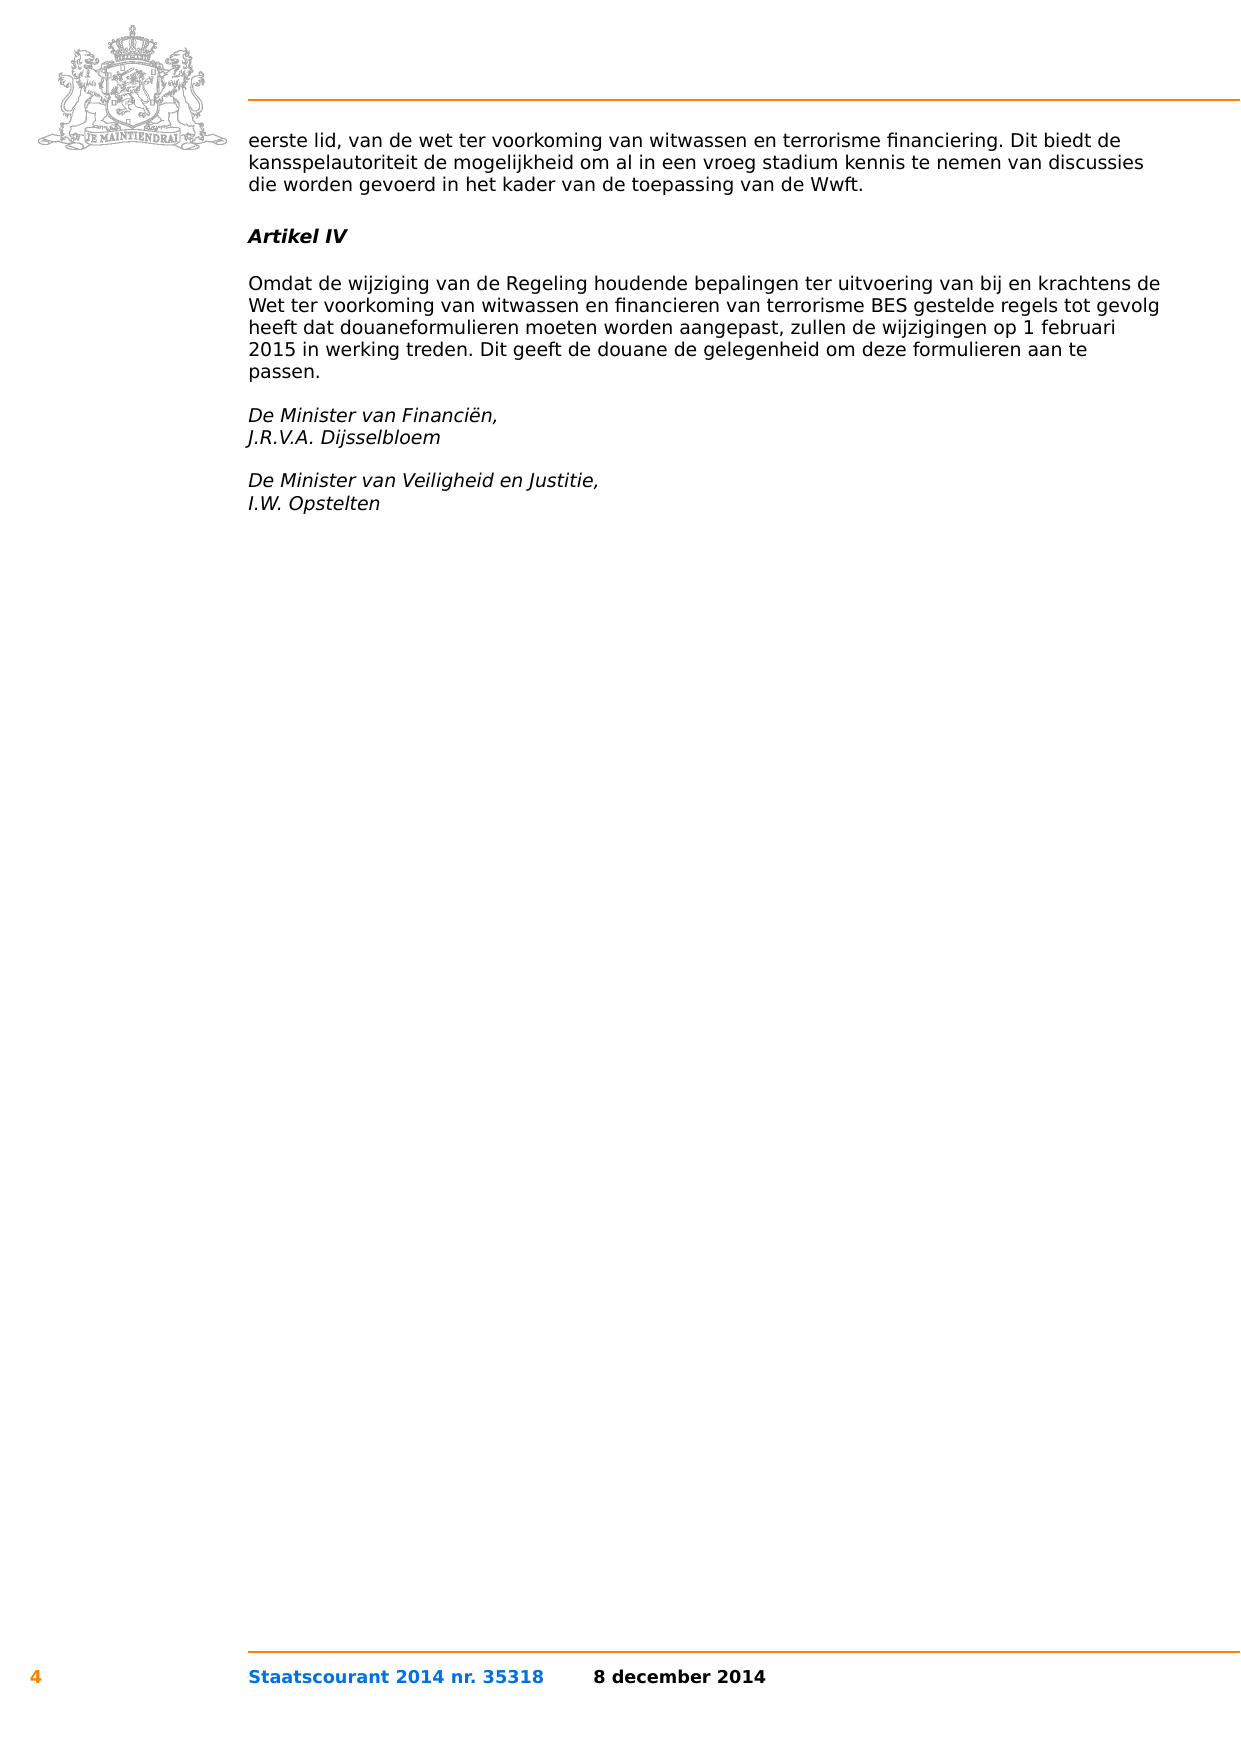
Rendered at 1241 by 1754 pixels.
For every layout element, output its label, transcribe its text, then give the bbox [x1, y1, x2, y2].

text Omdat de wijziging van de Regeling houdende bepalingen ter uitvoering van bij en krachtens de Wet ter voorkoming van witwassen en financieren van terrorisme BES gestelde regels tot gevolg heeft dat douaneformulieren moeten worden aangepast, zullen de wijzigingen op 1 februari 2015 in werking treden. Dit geeft de douane de gelegenheid om deze formulieren aan te passen. [248, 273, 1163, 383]
subtitle Artikel IV [248, 226, 1163, 248]
text De Minister van Veiligheid en Justitie, I.W. Opstelten [248, 470, 1163, 514]
text De Minister van Financiën, J.R.V.A. Dijsselbloem [248, 404, 1163, 448]
picture [38, 25, 227, 150]
text eerste lid, van de wet ter voorkoming van witwassen en terrorisme financiering. Dit biedt de kansspelautoriteit de mogelijkheid om al in een vroeg stadium kennis te nemen van discussies die worden gevoerd in het kader van de toepassing van de Wwft. [248, 130, 1163, 196]
